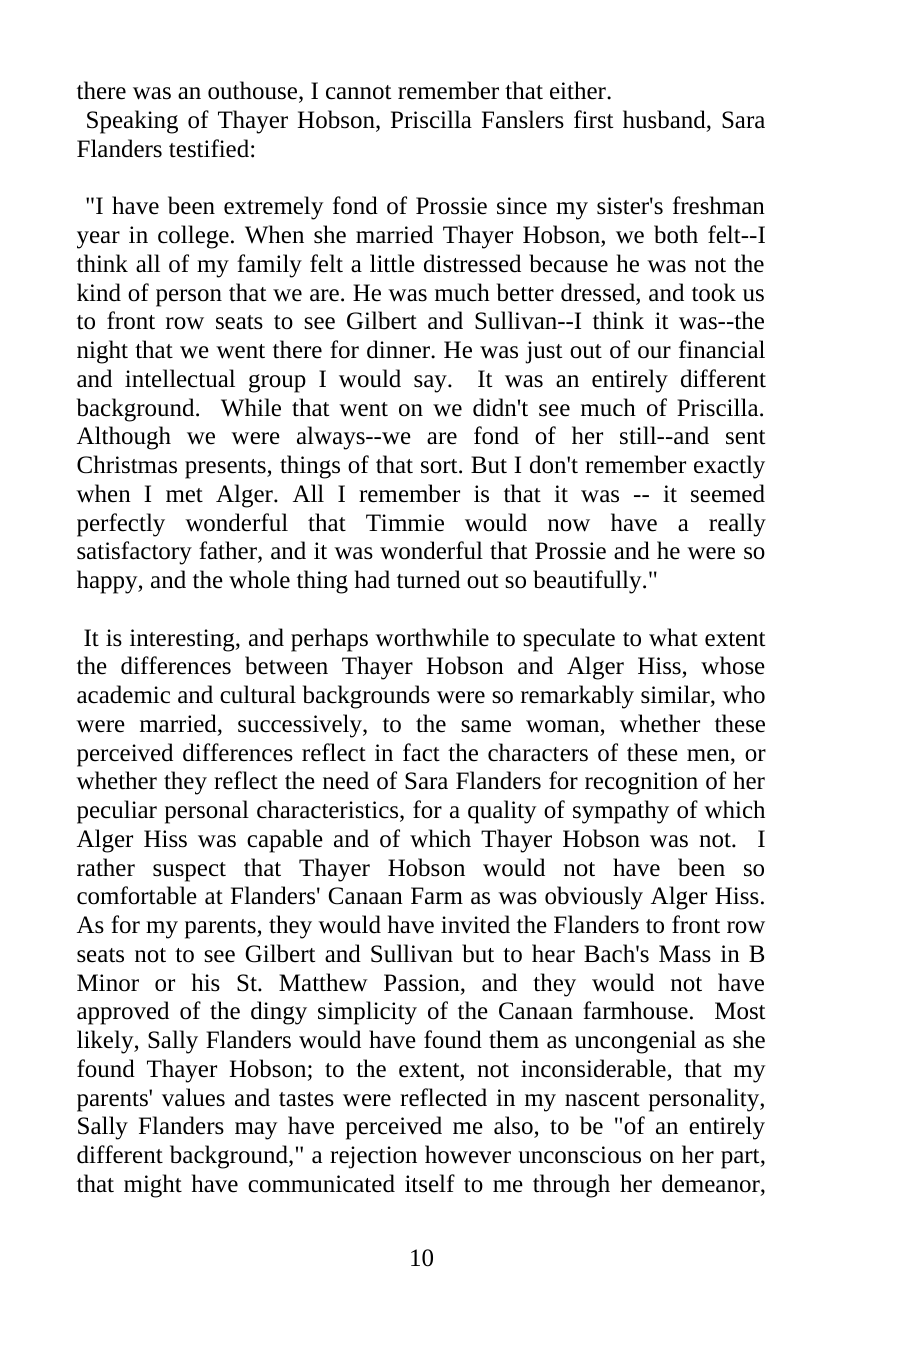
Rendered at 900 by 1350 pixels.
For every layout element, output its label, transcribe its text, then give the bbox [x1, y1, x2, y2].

text Speaking of Thayer Hobson, Priscilla Fanslers first husband, Sara Flanders testified: [76, 105, 766, 163]
text It is interesting, and perhaps worthwhile to speculate to what extent the differences between Thayer Hobson and Alger Hiss, whose academic and cultural backgrounds were so remarkably similar, who were married, successively, to the same woman, whether these perceived differences reflect in fact the characters of these men, or whether they reflect the need of Sara Flanders for recognition of her peculiar personal characteristics, for a quality of sympathy of which Alger Hiss was capable and of which Thayer Hobson was not. I rather suspect that Thayer Hobson would not have been so comfortable at Flanders' Canaan Farm as was obviously Alger Hiss. As for my parents, they would have invited the Flanders to front row seats not to see Gilbert and Sullivan but to hear Bach's Mass in B Minor or his St. Matthew Passion, and they would not have approved of the dingy simplicity of the Canaan farmhouse. Most likely, Sally Flanders would have found them as uncongenial as she found Thayer Hobson; to the extent, not inconsiderable, that my parents' values and tastes were reflected in my nascent personality, Sally Flanders may have perceived me also, to be "of an entirely different background," a rejection however unconscious on her part, that might have communicated itself to me through her demeanor, [76, 623, 766, 1198]
text "I have been extremely fond of Prossie since my sister's freshman year in college. When she married Thayer Hobson, we both felt--I think all of my family felt a little distressed because he was not the kind of person that we are. He was much better dressed, and took us to front row seats to see Gilbert and Sullivan--I think it was--the night that we went there for dinner. He was just out of our financial and intellectual group I would say. It was an entirely different background. While that went on we didn't see much of Priscilla. Although we were always--we are fond of her still--and sent Christmas presents, things of that sort. But I don't remember exactly when I met Alger. All I remember is that it was -- it seemed perfectly wonderful that Timmie would now have a really satisfactory father, and it was wonderful that Prossie and he were so happy, and the whole thing had turned out so beautifully." [76, 191, 766, 594]
text there was an outhouse, I cannot remember that either. [76, 76, 766, 105]
